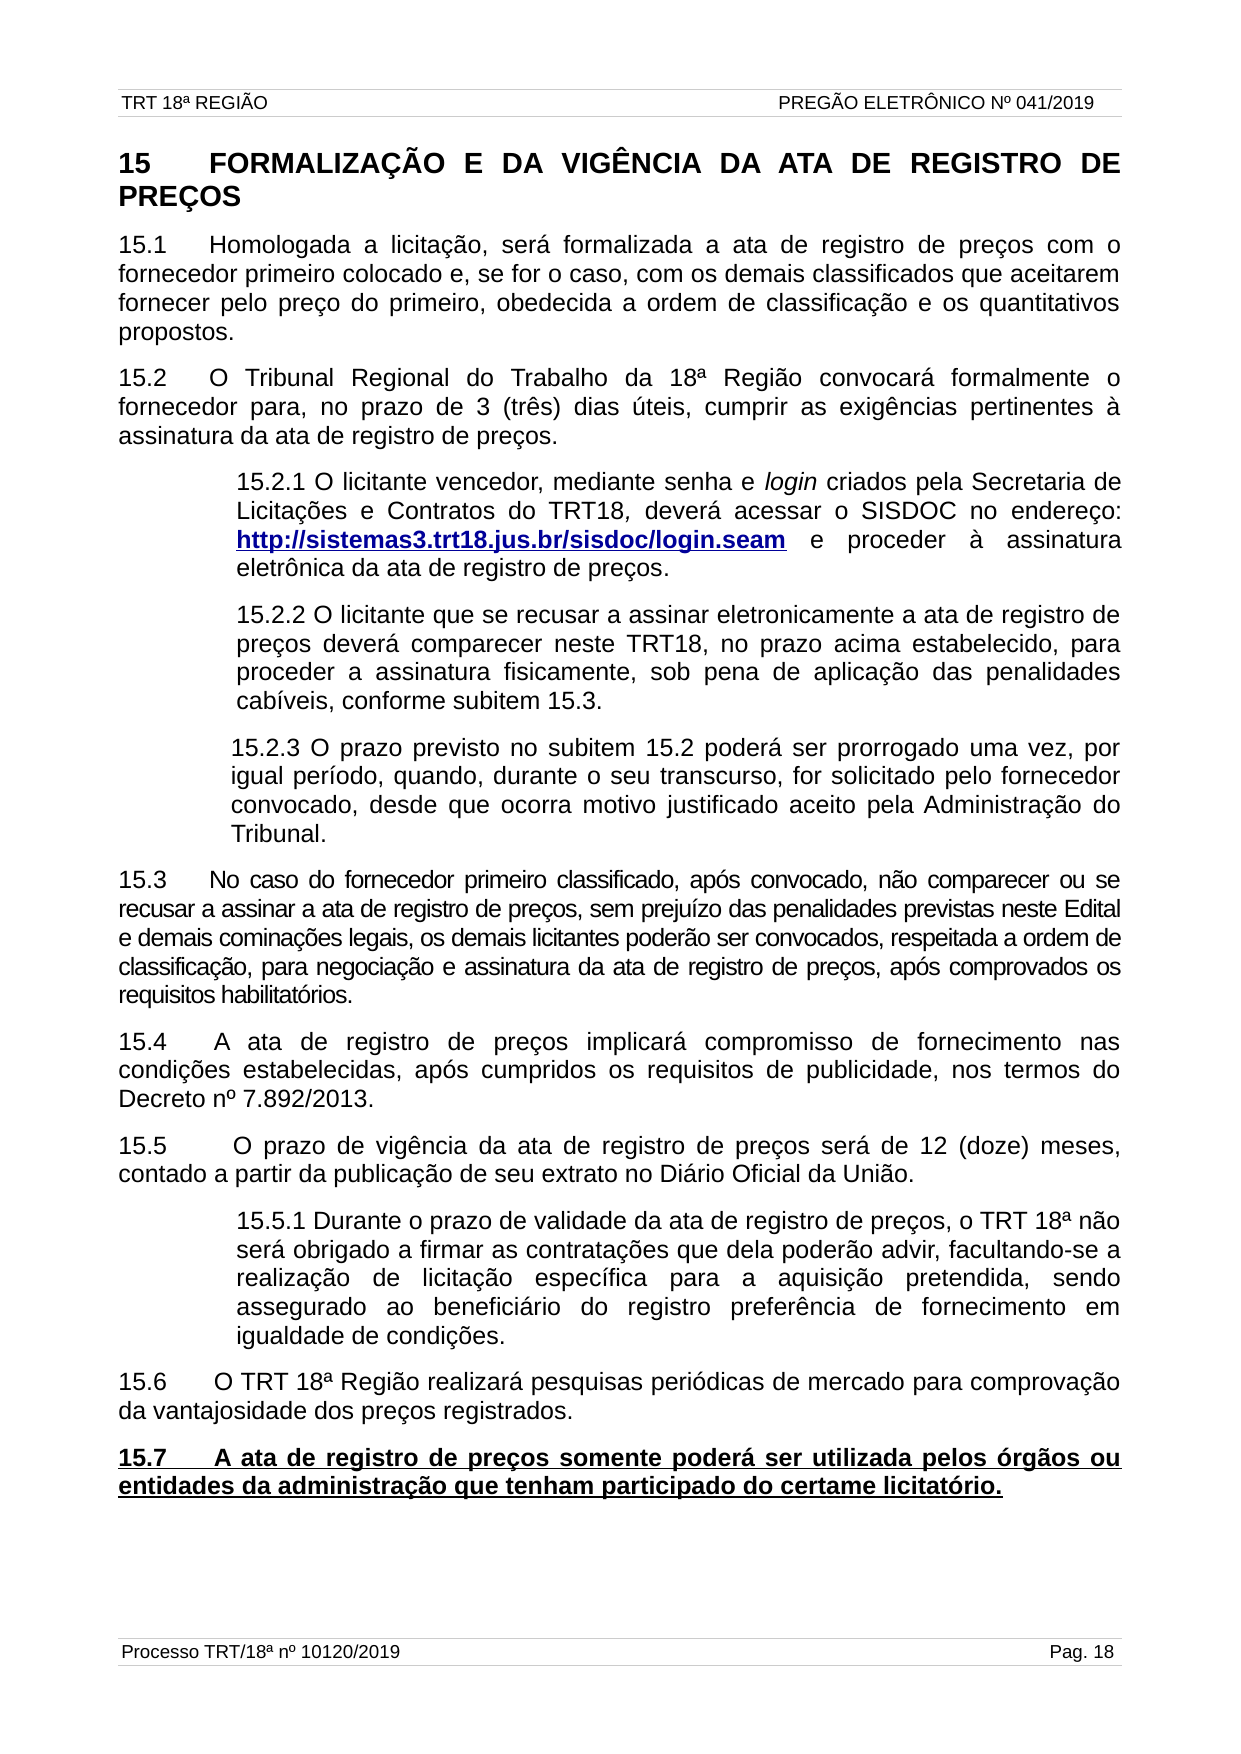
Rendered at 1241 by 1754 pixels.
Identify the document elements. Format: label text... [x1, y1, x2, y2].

text 15.5.1 Durante o prazo de validade da ata de registro de preços, o TRT 18ª não será obrigado a firmar as contratações que dela poderão advir, facultando-se a realização de licitação específica para a aquisição pretendida, sendo assegurado ao beneficiário do registro preferência de fornecimento em igualdade de condições. [236, 1206, 1122, 1349]
text 15.2.1 O licitante vencedor, mediante senha e login criados pela Secretaria de Licitações e Contratos do TRT18, deverá acessar o SISDOC no endereço: http://sistemas3.trt18.jus.br/sisdoc/login.seam e proceder à assinatura eletrônica da ata de registro de preços. [236, 467, 1122, 582]
text 15 FORMALIZAÇÃO E DA VIGÊNCIA DA ATA DE REGISTRO DE PREÇOS [118, 146, 1122, 213]
text 15.4 A ata de registro de preços implicará compromisso de fornecimento nas condições estabelecidas, após cumpridos os requisitos de publicidade, nos termos do Decreto nº 7.892/2013. [118, 1027, 1122, 1113]
text 15.6 O TRT 18ª Região realizará pesquisas periódicas de mercado para comprovação da vantajosidade dos preços registrados. [118, 1367, 1122, 1425]
list 15.2.3 O prazo previsto no subitem 15.2 poderá ser prorrogado uma vez, por igual período, quando, durante o seu transcurso, for solicitado pelo fornecedor convocado, desde que ocorra motivo justificado aceito pela Administração do Tribunal. [193, 732, 1122, 847]
text 15.7 A ata de registro de preços somente poderá ser utilizada pelos órgãos ou [118, 1442, 1122, 1468]
text entidades da administração que tenham participado do certame licitatório. [118, 1469, 1122, 1500]
text 15.2 O Tribunal Regional do Trabalho da 18ª Região convocará formalmente o fornecedor para, no prazo de 3 (três) dias úteis, cumprir as exigências pertinentes à assinatura da ata de registro de preços. [118, 363, 1122, 449]
text 15.1 Homologada a licitação, será formalizada a ata de registro de preços com o fornecedor primeiro colocado e, se for o caso, com os demais classificados que aceitarem fornecer pelo preço do primeiro, obedecida a ordem de classificação e os quantitativos propostos. [118, 230, 1122, 345]
text 15.2.2 O licitante que se recusar a assinar eletronicamente a ata de registro de preços deverá comparecer neste TRT18, no prazo acima estabelecido, para proceder a assinatura fisicamente, sob pena de aplicação das penalidades cabíveis, conforme subitem 15.3. [236, 600, 1122, 715]
text 15.3 No caso do fornecedor primeiro classificado, após convocado, não comparecer ou se recusar a assinar a ata de registro de preços, sem prejuízo das penalidades previstas neste Edital e demais cominações legais, os demais licitantes poderão ser convocados, respeitada a ordem de classificação, para negociação e assinatura da ata de registro de preços, após comprovados os requisitos habilitatórios. [118, 865, 1122, 1009]
text 15.5 O prazo de vigência da ata de registro de preços será de 12 (doze) meses, contado a partir da publicação de seu extrato no Diário Oficial da União. [118, 1131, 1122, 1188]
